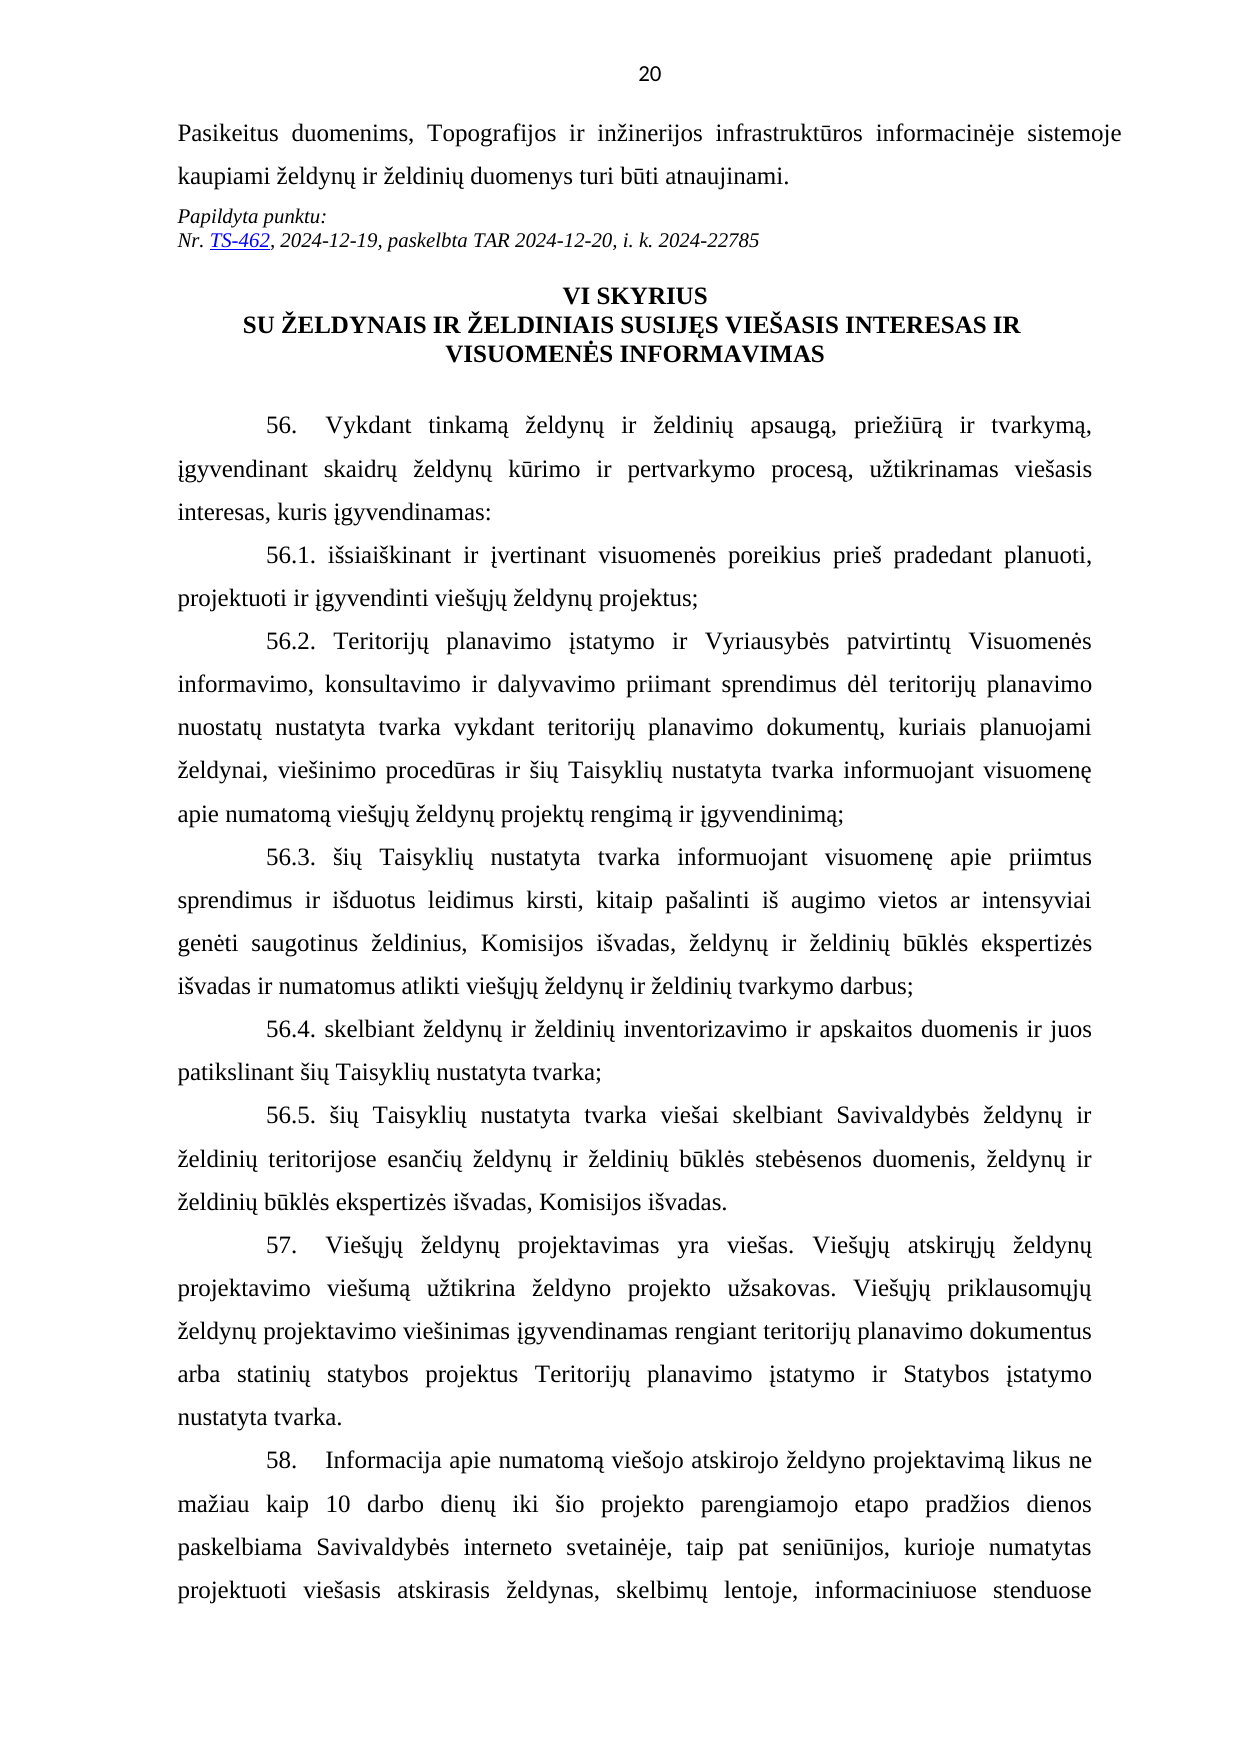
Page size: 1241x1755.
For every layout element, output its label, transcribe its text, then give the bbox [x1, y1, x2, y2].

text Nr. TS-462, 2024-12-19, paskelbta TAR 2024-12-20, i. k. 2024-22785 [177, 228, 1122, 252]
text VISUOMENĖS INFORMAVIMAS [177, 339, 1093, 367]
text 56.2. Teritorijų planavimo įstatymo ir Vyriausybės patvirtintų Visuomenės informavimo, konsultavimo ir dalyvavimo priimant sprendimus dėl teritorijų planavimo nuostatų nustatyta tvarka vykdant teritorijų planavimo dokumentų, kuriais planuojami želdynai, viešinimo procedūras ir šių Taisyklių nustatyta tvarka informuojant visuomenę apie numatomą viešųjų želdynų projektų rengimą ir įgyvendinimą; [177, 626, 1093, 827]
text SU ŽELDYNAIS IR ŽELDINIAIS SUSIJĘS VIEŠASIS INTERESAS IR [177, 310, 1093, 339]
text 56.5. šių Taisyklių nustatyta tvarka viešai skelbiant Savivaldybės želdynų ir želdinių teritorijose esančių želdynų ir želdinių būklės stebėsenos duomenis, želdynų ir želdinių būklės ekspertizės išvadas, Komisijos išvadas. [177, 1101, 1093, 1216]
text 56.3. šių Taisyklių nustatyta tvarka informuojant visuomenę apie priimtus sprendimus ir išduotus leidimus kirsti, kitaip pašalinti iš augimo vietos ar intensyviai genėti saugotinus želdinius, Komisijos išvadas, želdynų ir želdinių būklės ekspertizės išvadas ir numatomus atlikti viešųjų želdynų ir želdinių tvarkymo darbus; [177, 842, 1093, 1000]
text 58. Informacija apie numatomą viešojo atskirojo želdyno projektavimą likus ne mažiau kaip 10 darbo dienų iki šio projekto parengiamojo etapo pradžios dienos paskelbiama Savivaldybės interneto svetainėje, taip pat seniūnijos, kurioje numatytas projektuoti viešasis atskirasis želdynas, skelbimų lentoje, informaciniuose stenduose [177, 1446, 1093, 1604]
text VI SKYRIUS [177, 281, 1093, 310]
text 56.1. išsiaiškinant ir įvertinant visuomenės poreikius prieš pradedant planuoti, projektuoti ir įgyvendinti viešųjų želdynų projektus; [177, 540, 1093, 612]
text 56.4. skelbiant želdynų ir želdinių inventorizavimo ir apskaitos duomenis ir juos patikslinant šių Taisyklių nustatyta tvarka; [177, 1014, 1093, 1086]
text 57. Viešųjų želdynų projektavimas yra viešas. Viešųjų atskirųjų želdynų projektavimo viešumą užtikrina želdyno projekto užsakovas. Viešųjų priklausomųjų želdynų projektavimo viešinimas įgyvendinamas rengiant teritorijų planavimo dokumentus arba statinių statybos projektus Teritorijų planavimo įstatymo ir Statybos įstatymo nustatyta tvarka. [177, 1230, 1093, 1431]
text Papildyta punktu: [177, 204, 1122, 228]
text Pasikeitus duomenims, Topografijos ir inžinerijos infrastruktūros informacinėje sistemoje kaupiami želdynų ir želdinių duomenys turi būti atnaujinami. [177, 118, 1122, 190]
text 56. Vykdant tinkamą želdynų ir želdinių apsaugą, priežiūrą ir tvarkymą, įgyvendinant skaidrų želdynų kūrimo ir pertvarkymo procesą, užtikrinamas viešasis interesas, kuris įgyvendinamas: [177, 411, 1093, 526]
